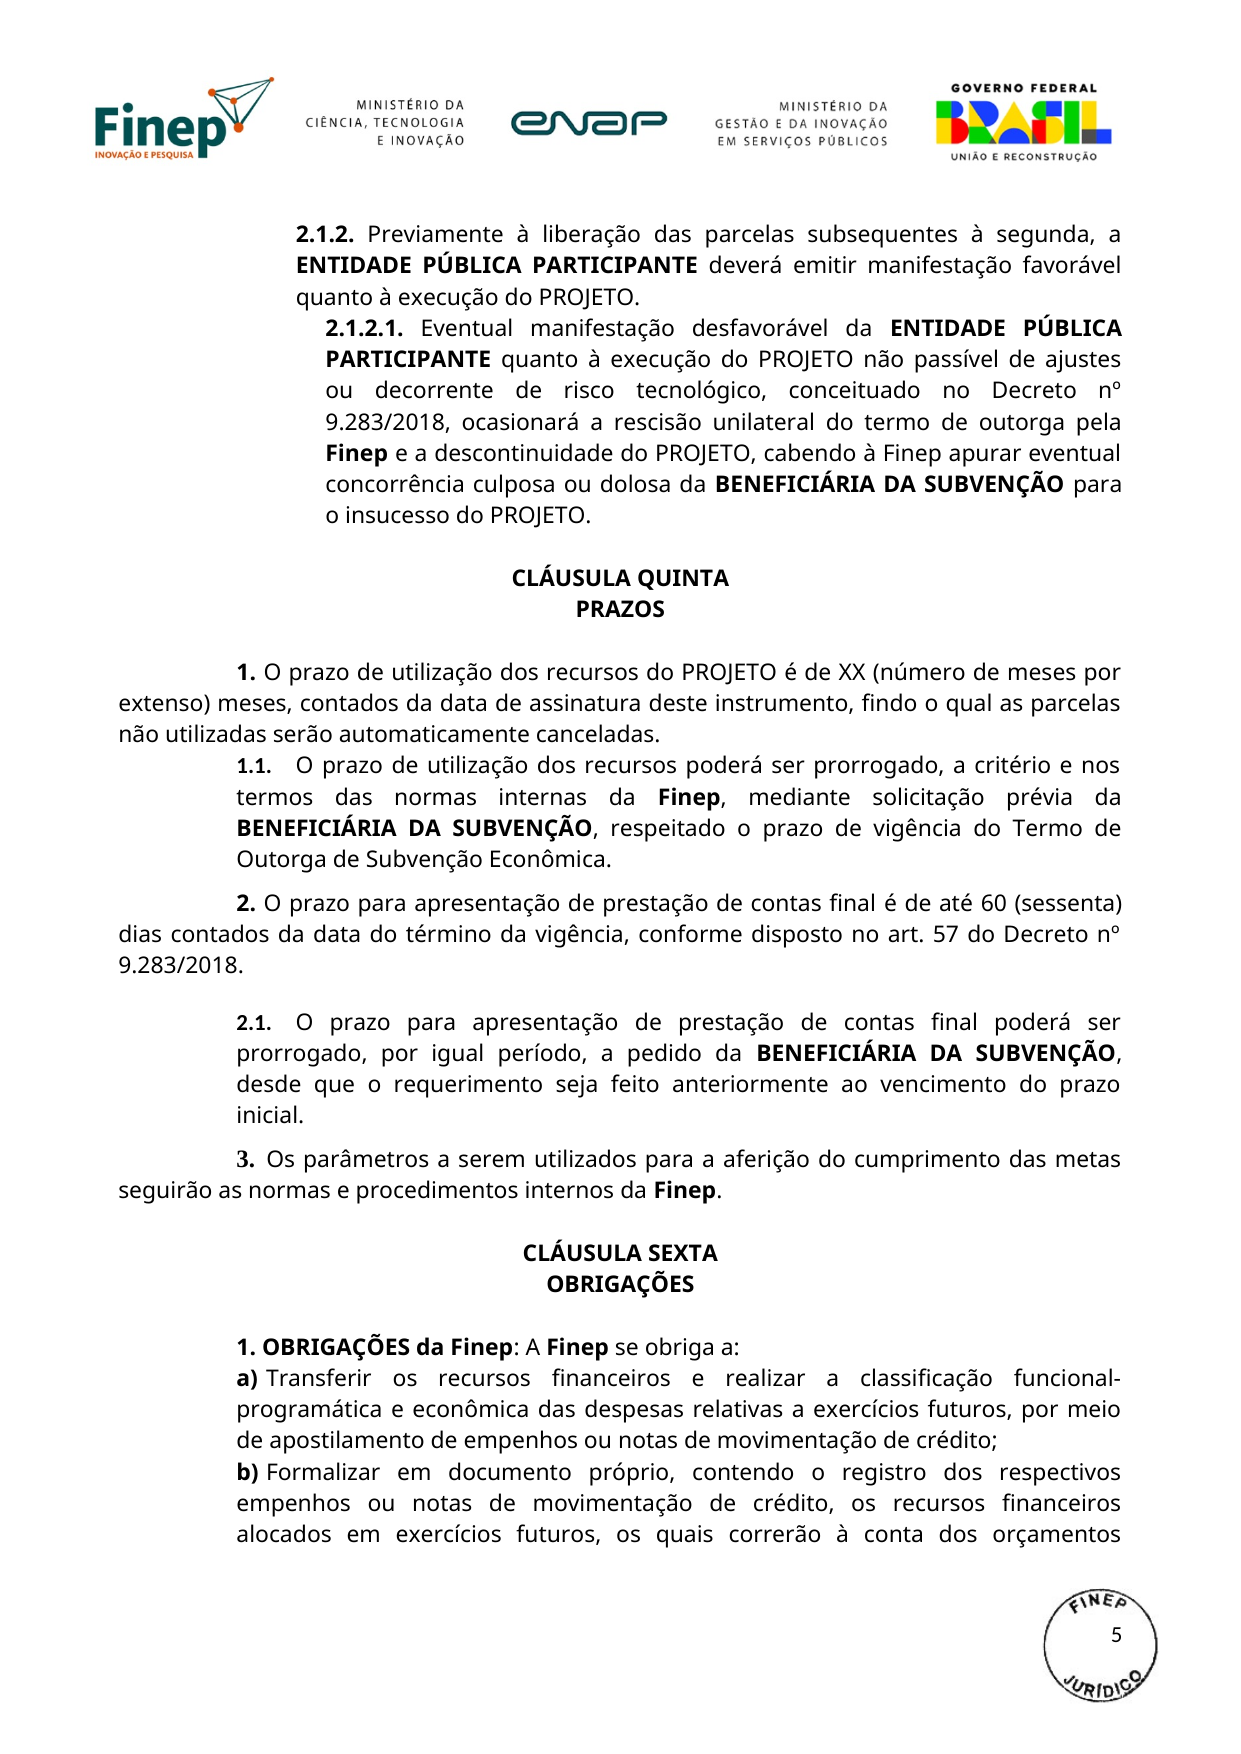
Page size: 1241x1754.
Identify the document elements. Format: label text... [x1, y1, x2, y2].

text 2. O prazo para apresentação de prestação de contas final é de até 60 (sessenta) dias contados da data do término da vigência, conforme disposto no art. 57 do Decreto nº 9.283/2018. [118, 887, 1122, 981]
list 2.1.2.1. Eventual manifestação desfavorável da ENTIDADE PÚBLICA PARTICIPANTE quanto à execução do PROJETO não passível de ajustes ou decorrente de risco tecnológico, conceituado no Decreto nº 9.283/2018, ocasionará a rescisão unilateral do termo de outorga pela Finep e a descontinuidade do PROJETO, cabendo à Finep apurar eventual concorrência culposa ou dolosa da BENEFICIÁRIA DA SUBVENÇÃO para o insucesso do PROJETO. [325, 312, 1122, 531]
text 1. O prazo de utilização dos recursos do PROJETO é de XX (número de meses por extenso) meses, contados da data de assinatura deste instrumento, findo o qual as parcelas não utilizadas serão automaticamente canceladas. [118, 656, 1122, 749]
list Transferir os recursos financeiros e realizar a classificação funcional-programática e econômica das despesas relativas a exercícios futuros, por meio de apostilamento de empenhos ou notas de movimentação de crédito; [236, 1362, 1122, 1456]
text CLÁUSULA QUINTA [118, 562, 1122, 593]
list 2.1.2. Previamente à liberação das parcelas subsequentes à segunda, a ENTIDADE PÚBLICA PARTICIPANTE deverá emitir manifestação favorável quanto à execução do PROJETO. [296, 218, 1122, 312]
list O prazo para apresentação de prestação de contas final poderá ser prorrogado, por igual período, a pedido da BENEFICIÁRIA DA SUBVENÇÃO, desde que o requerimento seja feito anteriormente ao vencimento do prazo inicial. [236, 1006, 1122, 1131]
text 1. OBRIGAÇÕES da Finep: A Finep se obriga a: [118, 1331, 1122, 1362]
list Formalizar em documento próprio, contendo o registro dos respectivos empenhos ou notas de movimentação de crédito, os recursos financeiros alocados em exercícios futuros, os quais correrão à conta dos orçamentos [236, 1456, 1122, 1549]
list O prazo de utilização dos recursos poderá ser prorrogado, a critério e nos termos das normas internas da Finep, mediante solicitação prévia da BENEFICIÁRIA DA SUBVENÇÃO, respeitado o prazo de vigência do Termo de Outorga de Subvenção Econômica. [236, 749, 1122, 874]
text OBRIGAÇÕES [118, 1268, 1122, 1299]
list Os parâmetros a serem utilizados para a aferição do cumprimento das metas seguirão as normas e procedimentos internos da Finep. [118, 1143, 1122, 1206]
text CLÁUSULA SEXTA [118, 1237, 1122, 1268]
text PRAZOS [118, 593, 1122, 624]
